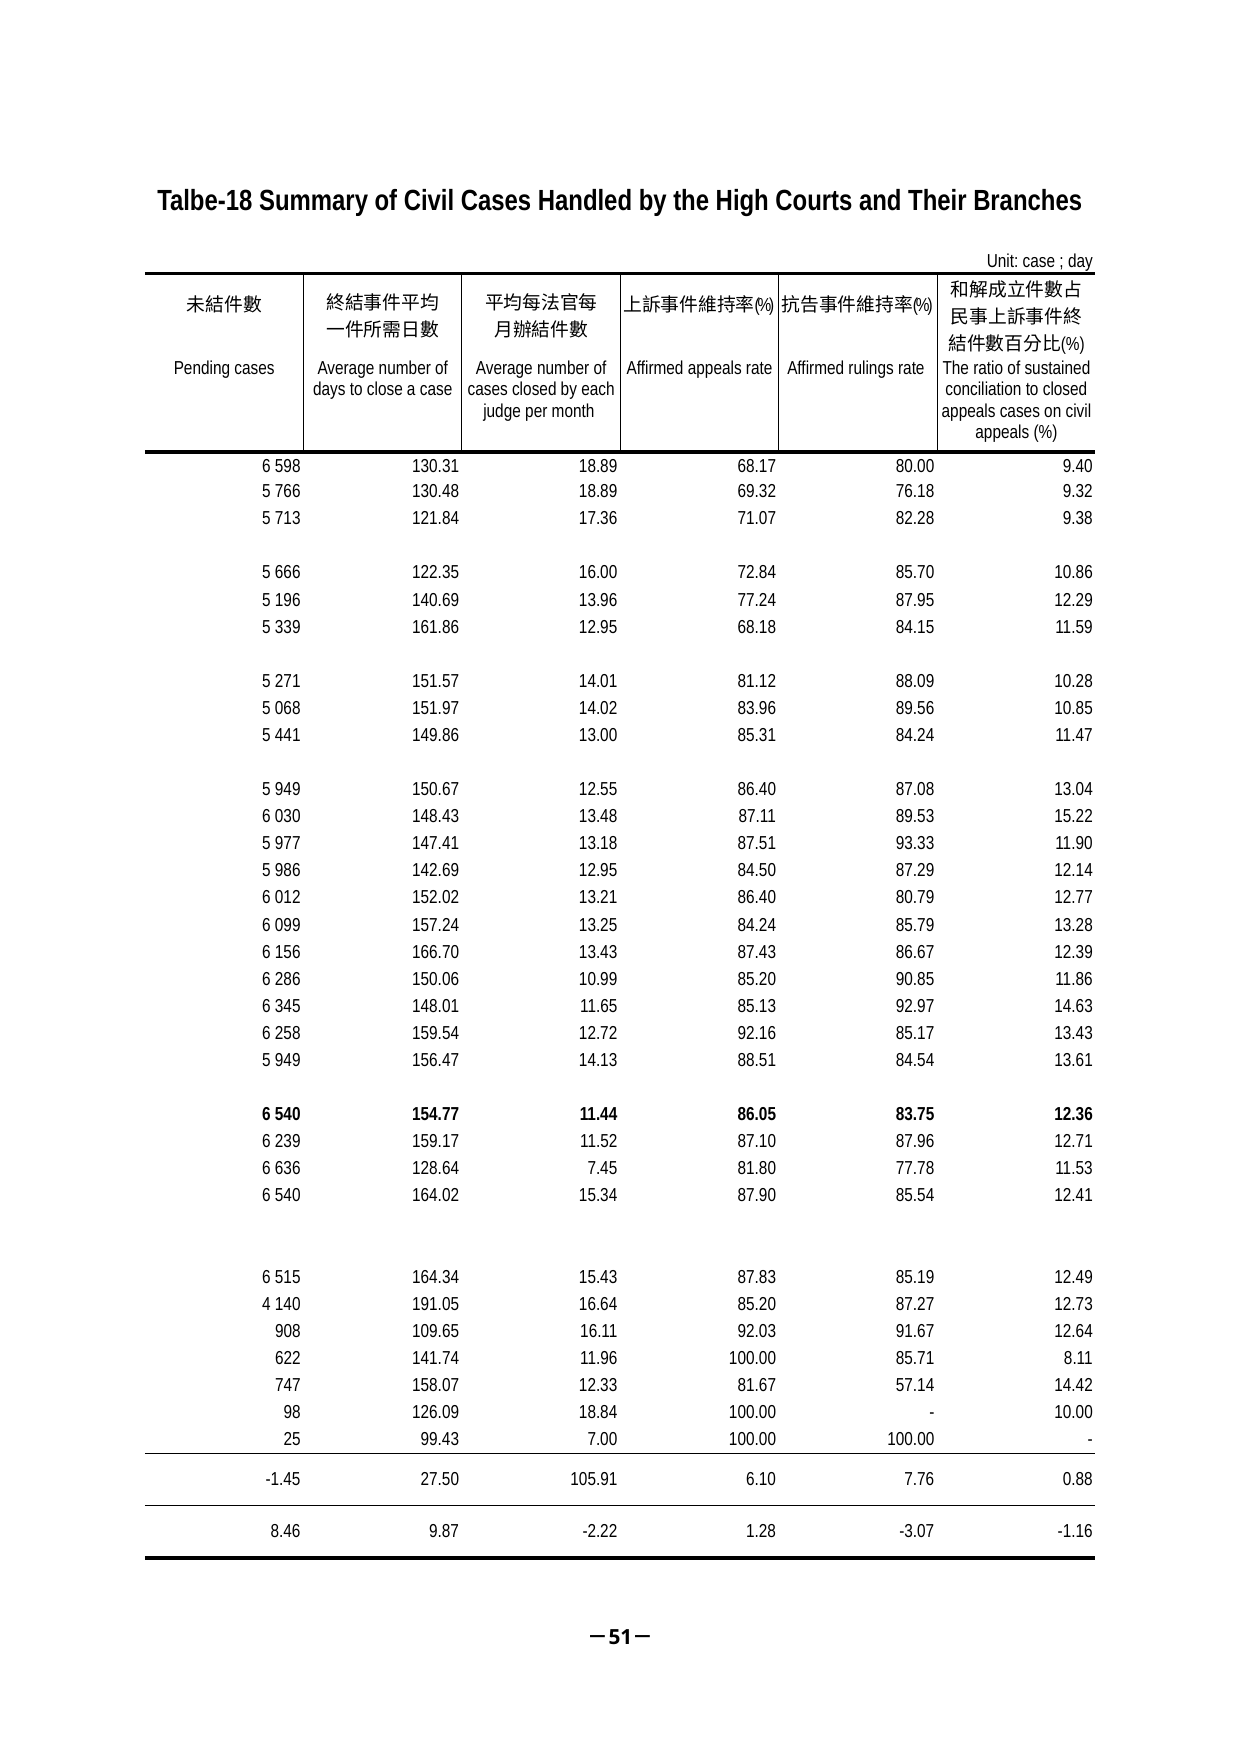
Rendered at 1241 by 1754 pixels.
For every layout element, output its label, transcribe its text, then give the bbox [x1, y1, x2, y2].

table_cell 15.34 [462, 1182, 620, 1209]
table_cell 13.28 [937, 911, 1095, 938]
table_cell 122.35 [303, 559, 462, 586]
table_cell Average number of days to close a case [304, 357, 461, 450]
table_cell 12.64 [937, 1317, 1095, 1344]
text Unit: case ; day [148, 250, 1092, 272]
table_cell [462, 1073, 620, 1100]
table_cell 147.41 [303, 830, 462, 857]
table_cell 12.77 [937, 884, 1095, 911]
table_header 上訴事件維持率(%) [621, 275, 778, 354]
table_cell 98 [145, 1398, 303, 1425]
table_cell 161.86 [303, 613, 462, 640]
table_cell 6 636 [145, 1155, 303, 1182]
table_cell 8.11 [937, 1344, 1095, 1371]
table_cell 105.91 [462, 1454, 620, 1504]
table_cell 92.03 [620, 1317, 778, 1344]
table_cell 89.56 [779, 694, 937, 721]
table_cell 10.99 [462, 965, 620, 992]
table_cell 121.84 [303, 505, 462, 532]
table_cell [303, 1073, 462, 1100]
table_cell 7.76 [779, 1454, 937, 1504]
table_cell 87.43 [620, 938, 778, 965]
table_cell 12.72 [462, 1019, 620, 1046]
table_cell 11.86 [937, 965, 1095, 992]
table_cell [462, 1209, 620, 1236]
table_cell 5 766 [145, 478, 303, 504]
table_cell 126.09 [303, 1398, 462, 1425]
table_cell 5 271 [145, 667, 303, 694]
table_cell Average number of cases closed by each judge per month [462, 357, 620, 450]
table_cell 86.67 [779, 938, 937, 965]
table_cell 159.17 [303, 1128, 462, 1154]
table_cell 5 713 [145, 505, 303, 532]
table_cell 57.14 [779, 1371, 937, 1398]
table_cell 6 156 [145, 938, 303, 965]
table_cell [303, 1209, 462, 1236]
table_cell 130.48 [303, 478, 462, 504]
table_cell [145, 532, 303, 559]
table_cell 15.43 [462, 1263, 620, 1290]
table_cell [462, 748, 620, 775]
table_cell 85.17 [779, 1019, 937, 1046]
table_cell 16.11 [462, 1317, 620, 1344]
table_cell 149.86 [303, 721, 462, 748]
table_cell 151.57 [303, 667, 462, 694]
table_cell 747 [145, 1371, 303, 1398]
table_cell [303, 640, 462, 667]
table_cell 87.27 [779, 1290, 937, 1317]
table_cell 13.18 [462, 830, 620, 857]
table_cell 5 441 [145, 721, 303, 748]
table_cell 14.01 [462, 667, 620, 694]
table_header 未結件數 [145, 275, 303, 354]
table_cell Affirmed appeals rate [621, 357, 778, 450]
table_cell [937, 748, 1095, 775]
table_cell 0.88 [937, 1454, 1095, 1504]
table_cell 150.06 [303, 965, 462, 992]
table_cell 85.19 [779, 1263, 937, 1290]
table_cell 11.44 [462, 1100, 620, 1127]
table_cell 83.75 [779, 1100, 937, 1127]
table_cell 100.00 [620, 1398, 778, 1425]
table_cell 85.71 [779, 1344, 937, 1371]
table_cell 6 099 [145, 911, 303, 938]
table_cell 8.46 [145, 1506, 303, 1556]
table_cell 18.89 [462, 454, 620, 477]
table_cell - [779, 1398, 937, 1425]
table_cell 6 515 [145, 1263, 303, 1290]
table_cell 6 030 [145, 803, 303, 829]
table_cell 13.00 [462, 721, 620, 748]
table_cell 10.00 [937, 1398, 1095, 1425]
table_cell [779, 1209, 937, 1236]
table_cell 87.90 [620, 1182, 778, 1209]
table_cell 5 068 [145, 694, 303, 721]
table_cell 158.07 [303, 1371, 462, 1398]
table_cell 157.24 [303, 911, 462, 938]
table_cell 85.54 [779, 1182, 937, 1209]
table_cell 12.71 [937, 1128, 1095, 1154]
table_cell 159.54 [303, 1019, 462, 1046]
table_cell [779, 532, 937, 559]
table_cell 85.79 [779, 911, 937, 938]
table_cell [145, 1236, 303, 1263]
table_cell 68.17 [620, 454, 778, 477]
table_cell [145, 640, 303, 667]
table_cell [620, 1236, 778, 1263]
table_cell -1.16 [937, 1506, 1095, 1556]
table_cell 84.50 [620, 857, 778, 884]
table_cell 142.69 [303, 857, 462, 884]
table_cell 68.18 [620, 613, 778, 640]
table_cell 13.48 [462, 803, 620, 829]
table_cell 130.31 [303, 454, 462, 477]
table_cell 77.24 [620, 586, 778, 613]
table_cell 14.63 [937, 992, 1095, 1019]
table_cell [145, 1073, 303, 1100]
table_cell 11.59 [937, 613, 1095, 640]
table_cell Affirmed rulings rate [779, 357, 937, 450]
table_cell 11.47 [937, 721, 1095, 748]
table_cell 13.61 [937, 1046, 1095, 1073]
table_cell 11.90 [937, 830, 1095, 857]
table_cell 85.31 [620, 721, 778, 748]
table_cell 100.00 [779, 1425, 937, 1452]
table_cell 81.12 [620, 667, 778, 694]
table_cell 15.22 [937, 803, 1095, 829]
table_cell 13.96 [462, 586, 620, 613]
table_cell 87.95 [779, 586, 937, 613]
table_cell 72.84 [620, 559, 778, 586]
table_cell 12.95 [462, 613, 620, 640]
table_cell 87.83 [620, 1263, 778, 1290]
table_header 和解成立件數占 民事上訴事件終 結件數百分比(%) [938, 275, 1095, 354]
table_cell 148.01 [303, 992, 462, 1019]
table_cell 81.80 [620, 1155, 778, 1182]
table_cell 6 540 [145, 1182, 303, 1209]
table_cell 5 666 [145, 559, 303, 586]
table_cell 83.96 [620, 694, 778, 721]
table_cell 5 196 [145, 586, 303, 613]
table_cell 7.45 [462, 1155, 620, 1182]
table_cell 11.65 [462, 992, 620, 1019]
table_cell 6 345 [145, 992, 303, 1019]
table_cell Pending cases [145, 357, 303, 450]
table_cell 191.05 [303, 1290, 462, 1317]
table_cell 10.85 [937, 694, 1095, 721]
table_cell 141.74 [303, 1344, 462, 1371]
table_cell 12.49 [937, 1263, 1095, 1290]
table_cell [779, 640, 937, 667]
table_cell 128.64 [303, 1155, 462, 1182]
table_cell 622 [145, 1344, 303, 1371]
table_cell 151.97 [303, 694, 462, 721]
table_cell 18.89 [462, 478, 620, 504]
table_cell [779, 1236, 937, 1263]
table_cell 82.28 [779, 505, 937, 532]
table_cell 10.86 [937, 559, 1095, 586]
table_cell 140.69 [303, 586, 462, 613]
table_cell 12.55 [462, 775, 620, 802]
table_cell 92.16 [620, 1019, 778, 1046]
table_cell [779, 748, 937, 775]
table_cell 84.24 [779, 721, 937, 748]
table_cell 80.79 [779, 884, 937, 911]
table_cell 7.00 [462, 1425, 620, 1452]
table_cell 85.70 [779, 559, 937, 586]
table_cell 88.09 [779, 667, 937, 694]
table_cell 25 [145, 1425, 303, 1452]
table_cell 87.29 [779, 857, 937, 884]
table_cell 18.84 [462, 1398, 620, 1425]
table_cell 11.53 [937, 1155, 1095, 1182]
table_cell [303, 748, 462, 775]
table_cell - [937, 1425, 1095, 1452]
table_cell 12.39 [937, 938, 1095, 965]
table_cell [779, 1073, 937, 1100]
table_cell [937, 640, 1095, 667]
table_cell [937, 1236, 1095, 1263]
table_header 終結事件平均 一件所需日數 [304, 275, 461, 354]
table_cell 109.65 [303, 1317, 462, 1344]
table_cell [937, 1209, 1095, 1236]
table_cell 14.42 [937, 1371, 1095, 1398]
table_cell 5 949 [145, 1046, 303, 1073]
table_cell 71.07 [620, 505, 778, 532]
table_cell 148.43 [303, 803, 462, 829]
table_cell 76.18 [779, 478, 937, 504]
table_cell 156.47 [303, 1046, 462, 1073]
table_cell 99.43 [303, 1425, 462, 1452]
table_cell 6 258 [145, 1019, 303, 1046]
table_cell 14.02 [462, 694, 620, 721]
table_cell 154.77 [303, 1100, 462, 1127]
table_cell 80.00 [779, 454, 937, 477]
table_cell 12.41 [937, 1182, 1095, 1209]
table_cell 77.78 [779, 1155, 937, 1182]
table_cell 12.29 [937, 586, 1095, 613]
table_cell 150.67 [303, 775, 462, 802]
table_cell 12.14 [937, 857, 1095, 884]
table_cell 86.40 [620, 775, 778, 802]
table_cell 87.10 [620, 1128, 778, 1154]
table_cell 13.43 [462, 938, 620, 965]
table_cell 91.67 [779, 1317, 937, 1344]
table_cell 5 949 [145, 775, 303, 802]
table_cell 5 986 [145, 857, 303, 884]
table_cell 90.85 [779, 965, 937, 992]
table_cell 10.28 [937, 667, 1095, 694]
table_cell 12.95 [462, 857, 620, 884]
table_cell 27.50 [303, 1454, 462, 1504]
table_cell [462, 532, 620, 559]
table_cell 6 239 [145, 1128, 303, 1154]
table_cell 84.15 [779, 613, 937, 640]
table_cell 85.13 [620, 992, 778, 1019]
table_cell 6 012 [145, 884, 303, 911]
table_cell 69.32 [620, 478, 778, 504]
table_cell [620, 1209, 778, 1236]
table_cell [145, 1209, 303, 1236]
table_cell 13.21 [462, 884, 620, 911]
table_cell 9.32 [937, 478, 1095, 504]
table_cell 6.10 [620, 1454, 778, 1504]
table_cell 9.87 [303, 1506, 462, 1556]
table_cell [937, 532, 1095, 559]
table_cell 16.00 [462, 559, 620, 586]
table_cell -2.22 [462, 1506, 620, 1556]
table_cell 87.11 [620, 803, 778, 829]
table_cell 11.52 [462, 1128, 620, 1154]
table_cell 166.70 [303, 938, 462, 965]
table_cell 12.33 [462, 1371, 620, 1398]
table_cell 84.54 [779, 1046, 937, 1073]
table_cell 87.51 [620, 830, 778, 857]
table_cell [620, 1073, 778, 1100]
table_cell 87.08 [779, 775, 937, 802]
table_cell [937, 1073, 1095, 1100]
table_cell 164.34 [303, 1263, 462, 1290]
table_cell 17.36 [462, 505, 620, 532]
table_cell 92.97 [779, 992, 937, 1019]
table_cell [462, 640, 620, 667]
table_cell 908 [145, 1317, 303, 1344]
table_cell 14.13 [462, 1046, 620, 1073]
table_header 抗告事件維持率(%) [779, 275, 937, 354]
table_cell 13.04 [937, 775, 1095, 802]
table_header 平均每法官每 月辦結件數 [462, 275, 620, 354]
table_cell 85.20 [620, 965, 778, 992]
table_cell [303, 532, 462, 559]
table_cell The ratio of sustained conciliation to closed appeals cases on civil appeals (%) [938, 357, 1095, 450]
table_cell 84.24 [620, 911, 778, 938]
table_cell 85.20 [620, 1290, 778, 1317]
table_cell 13.25 [462, 911, 620, 938]
table_cell -1.45 [145, 1454, 303, 1504]
table_cell 12.36 [937, 1100, 1095, 1127]
table_cell 5 977 [145, 830, 303, 857]
table_cell 11.96 [462, 1344, 620, 1371]
table_cell 152.02 [303, 884, 462, 911]
table_cell 81.67 [620, 1371, 778, 1398]
table_cell 93.33 [779, 830, 937, 857]
table_cell 1.28 [620, 1506, 778, 1556]
table_cell [620, 748, 778, 775]
table_cell 100.00 [620, 1344, 778, 1371]
table_cell -3.07 [779, 1506, 937, 1556]
table_cell 164.02 [303, 1182, 462, 1209]
table_cell [462, 1236, 620, 1263]
table_cell [620, 532, 778, 559]
table_cell [303, 1236, 462, 1263]
table_cell 86.40 [620, 884, 778, 911]
table_cell 100.00 [620, 1425, 778, 1452]
table_cell 6 598 [145, 454, 303, 477]
table_cell 6 540 [145, 1100, 303, 1127]
table_cell 4 140 [145, 1290, 303, 1317]
table_cell 9.38 [937, 505, 1095, 532]
table_cell [620, 640, 778, 667]
table_cell [145, 748, 303, 775]
text Talbe-18 Summary of Civil Cases Handled by the High Courts and Their Branches [148, 183, 1092, 217]
table_cell 86.05 [620, 1100, 778, 1127]
table_cell 5 339 [145, 613, 303, 640]
table_cell 89.53 [779, 803, 937, 829]
table_cell 16.64 [462, 1290, 620, 1317]
table_cell 9.40 [937, 454, 1095, 477]
table_cell 13.43 [937, 1019, 1095, 1046]
table_cell 87.96 [779, 1128, 937, 1154]
table_cell 88.51 [620, 1046, 778, 1073]
table_cell 12.73 [937, 1290, 1095, 1317]
table_cell 6 286 [145, 965, 303, 992]
